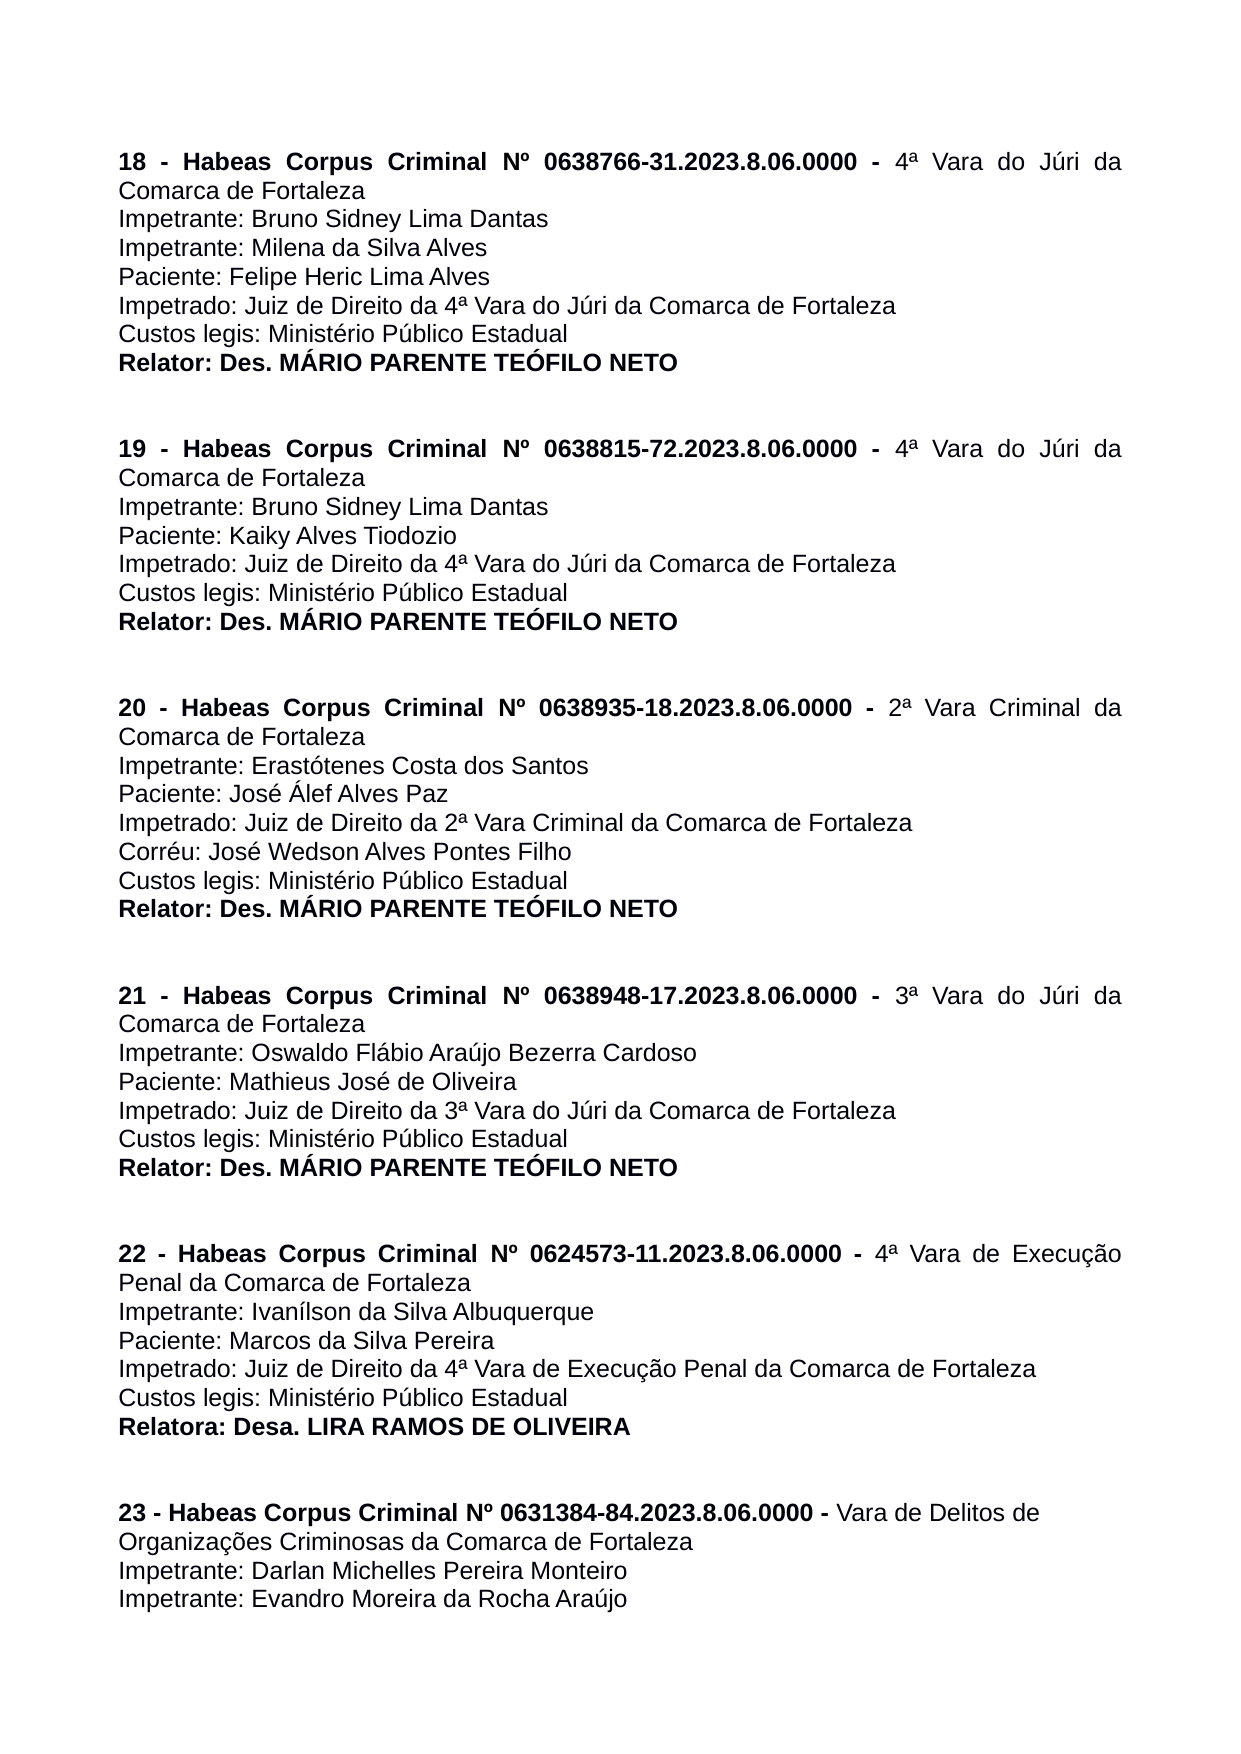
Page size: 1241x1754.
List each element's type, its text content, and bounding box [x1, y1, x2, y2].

text Paciente: Marcos da Silva Pereira [118, 1326, 1122, 1354]
text Impetrante: Milena da Silva Alves [118, 233, 1122, 262]
text Paciente: Mathieus José de Oliveira [118, 1067, 1122, 1096]
text Relator: Des. MÁRIO PARENTE TEÓFILO NETO [118, 348, 1122, 377]
text Relatora: Desa. LIRA RAMOS DE OLIVEIRA [118, 1412, 1122, 1441]
text Impetrante: Oswaldo Flábio Araújo Bezerra Cardoso [118, 1038, 1122, 1067]
text 18 - Habeas Corpus Criminal Nº 0638766-31.2023.8.06.0000 - 4ª Vara do Júri da Comarca de Fortaleza [118, 147, 1122, 204]
text 19 - Habeas Corpus Criminal Nº 0638815-72.2023.8.06.0000 - 4ª Vara do Júri da Comarca de Fortaleza [118, 434, 1122, 492]
text Impetrante: Erastótenes Costa dos Santos [118, 751, 1122, 779]
text Relator: Des. MÁRIO PARENTE TEÓFILO NETO [118, 1153, 1122, 1182]
text Impetrado: Juiz de Direito da 4ª Vara do Júri da Comarca de Fortaleza [118, 291, 1122, 319]
text Impetrante: Ivanílson da Silva Albuquerque [118, 1297, 1122, 1326]
text Impetrante: Evandro Moreira da Rocha Araújo [118, 1584, 1122, 1613]
text Paciente: José Álef Alves Paz [118, 779, 1122, 808]
text Paciente: Felipe Heric Lima Alves [118, 262, 1122, 291]
text Impetrado: Juiz de Direito da 3ª Vara do Júri da Comarca de Fortaleza [118, 1096, 1122, 1124]
text Impetrante: Darlan Michelles Pereira Monteiro [118, 1556, 1122, 1584]
text Paciente: Kaiky Alves Tiodozio [118, 521, 1122, 549]
text Relator: Des. MÁRIO PARENTE TEÓFILO NETO [118, 894, 1122, 923]
text 20 - Habeas Corpus Criminal Nº 0638935-18.2023.8.06.0000 - 2ª Vara Criminal da Comarca de Fortaleza [118, 693, 1122, 751]
text Impetrado: Juiz de Direito da 4ª Vara do Júri da Comarca de Fortaleza [118, 549, 1122, 578]
text Impetrante: Bruno Sidney Lima Dantas [118, 204, 1122, 233]
text 22 - Habeas Corpus Criminal Nº 0624573-11.2023.8.06.0000 - 4ª Vara de Execução Penal da Comarca de Fortaleza [118, 1239, 1122, 1297]
text Impetrado: Juiz de Direito da 4ª Vara de Execução Penal da Comarca de Fortaleza [118, 1354, 1122, 1383]
text Impetrante: Bruno Sidney Lima Dantas [118, 492, 1122, 521]
text Impetrado: Juiz de Direito da 2ª Vara Criminal da Comarca de Fortaleza [118, 808, 1122, 837]
text Relator: Des. MÁRIO PARENTE TEÓFILO NETO [118, 607, 1122, 636]
text 23 - Habeas Corpus Criminal Nº 0631384-84.2023.8.06.0000 - Vara de Delitos de Organizações Criminosas da Comarca de Fortaleza [118, 1498, 1122, 1556]
text Custos legis: Ministério Público Estadual [118, 319, 1122, 348]
text 21 - Habeas Corpus Criminal Nº 0638948-17.2023.8.06.0000 - 3ª Vara do Júri da Comarca de Fortaleza [118, 981, 1122, 1038]
text Custos legis: Ministério Público Estadual [118, 578, 1122, 607]
text Corréu: José Wedson Alves Pontes Filho [118, 837, 1122, 866]
text Custos legis: Ministério Público Estadual [118, 1124, 1122, 1153]
text Custos legis: Ministério Público Estadual [118, 1383, 1122, 1412]
text Custos legis: Ministério Público Estadual [118, 866, 1122, 894]
